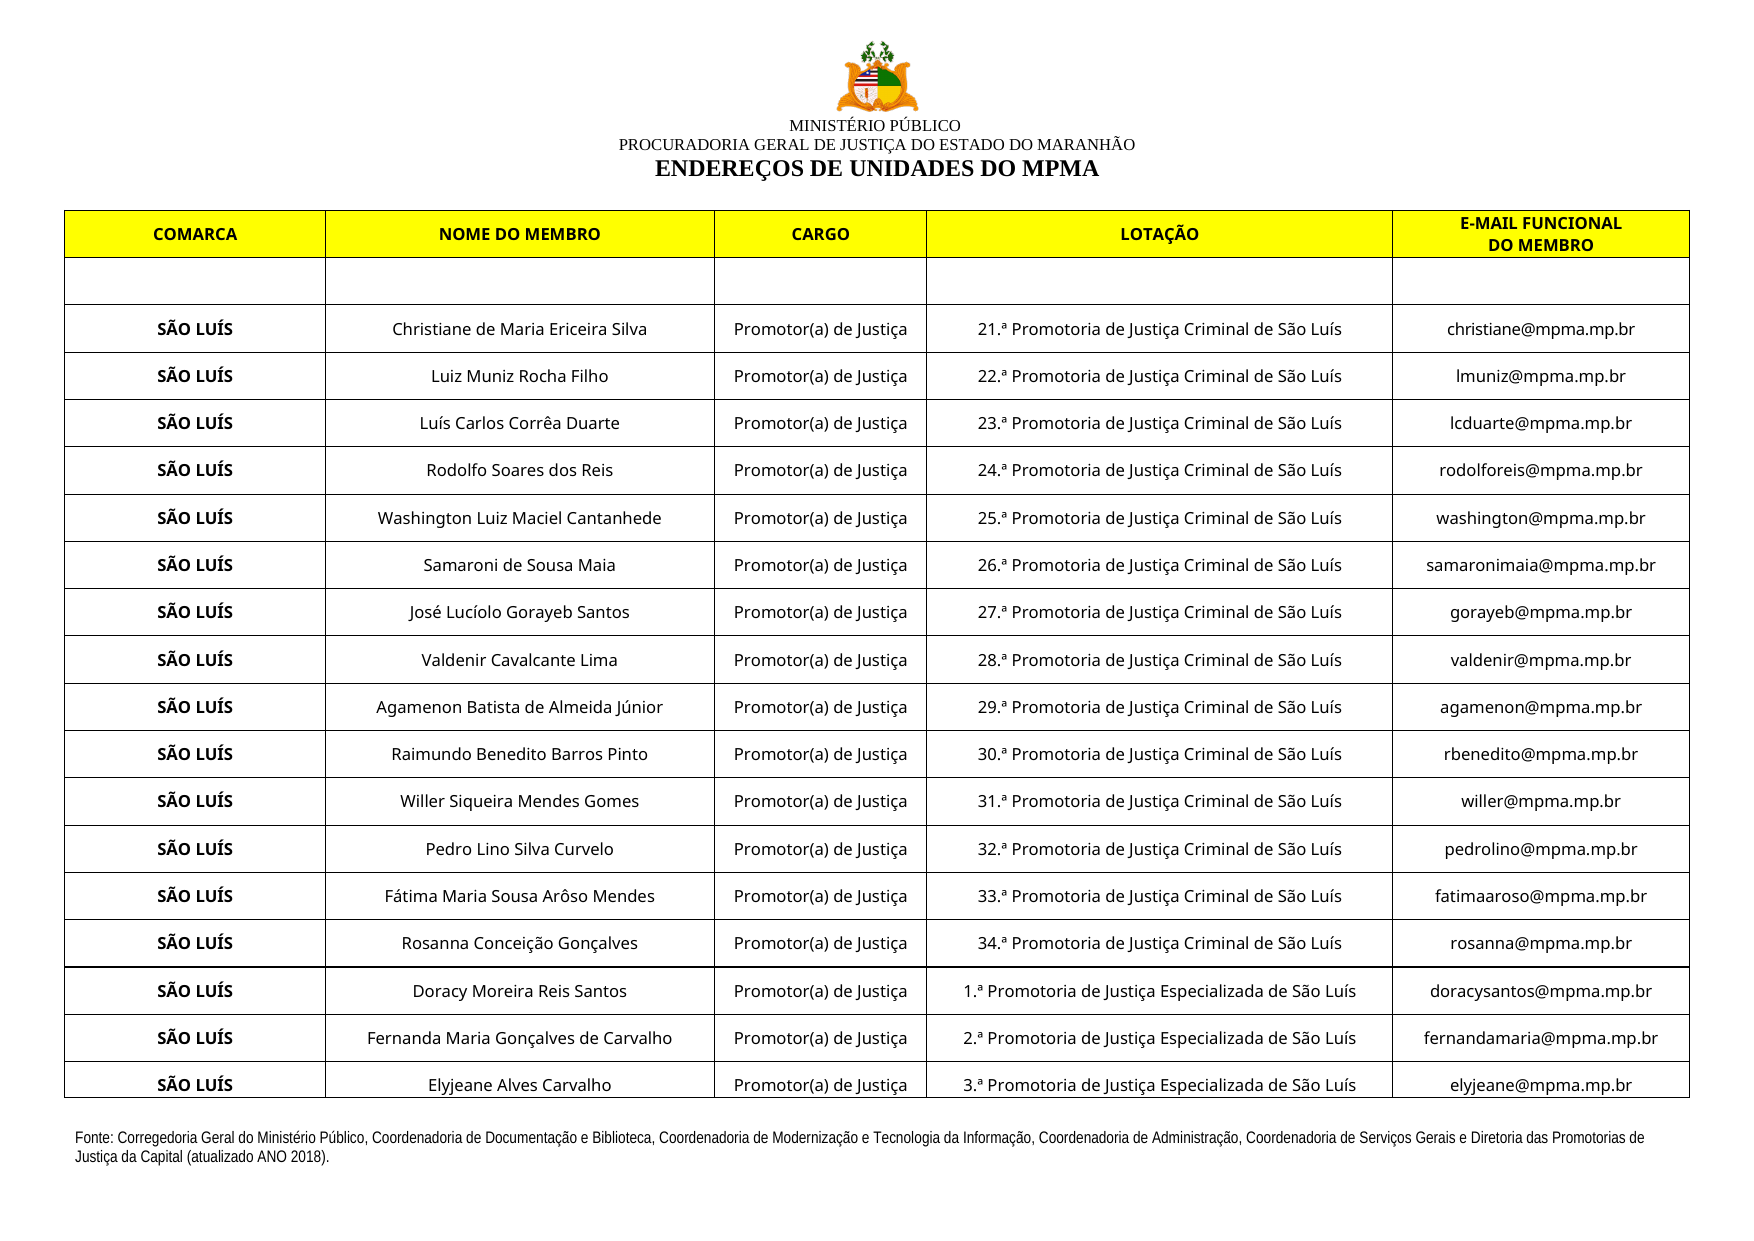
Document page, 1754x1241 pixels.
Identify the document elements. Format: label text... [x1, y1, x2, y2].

table_cell Agamenon Batista de Almeida Júnior [326, 684, 714, 730]
table_cell Promotor(a) de Justiça [715, 968, 926, 1014]
table_cell SÃO LUÍS [65, 305, 325, 352]
table_cell SÃO LUÍS [65, 778, 325, 824]
table_cell Promotor(a) de Justiça [715, 731, 926, 777]
table_cell SÃO LUÍS [65, 968, 325, 1014]
table_cell Fátima Maria Sousa Arôso Mendes [326, 873, 714, 919]
table_cell Promotor(a) de Justiça [715, 778, 926, 824]
table_header NOME DO MEMBRO [326, 211, 714, 257]
table_cell SÃO LUÍS [65, 589, 325, 635]
table_cell Luiz Muniz Rocha Filho [326, 353, 714, 399]
table_cell SÃO LUÍS [65, 447, 325, 493]
table_cell [65, 258, 325, 304]
table_cell Luís Carlos Corrêa Duarte [326, 400, 714, 446]
table_cell rbenedito@mpma.mp.br [1393, 731, 1689, 777]
table_cell valdenir@mpma.mp.br [1393, 636, 1689, 683]
table_cell Promotor(a) de Justiça [715, 684, 926, 730]
table_cell 32.ª Promotoria de Justiça Criminal de São Luís [927, 826, 1392, 872]
table_cell 34.ª Promotoria de Justiça Criminal de São Luís [927, 920, 1392, 966]
table_cell SÃO LUÍS [65, 495, 325, 541]
table_cell 3.ª Promotoria de Justiça Especializada de São Luís [927, 1062, 1392, 1097]
table_cell 21.ª Promotoria de Justiça Criminal de São Luís [927, 305, 1392, 352]
table_header CARGO [715, 211, 926, 257]
table_cell SÃO LUÍS [65, 542, 325, 588]
table_cell willer@mpma.mp.br [1393, 778, 1689, 824]
table_cell Rosanna Conceição Gonçalves [326, 920, 714, 966]
table_cell Valdenir Cavalcante Lima [326, 636, 714, 683]
table_cell 31.ª Promotoria de Justiça Criminal de São Luís [927, 778, 1392, 824]
table_cell Christiane de Maria Ericeira Silva [326, 305, 714, 352]
table_cell rosanna@mpma.mp.br [1393, 920, 1689, 966]
table_cell fatimaaroso@mpma.mp.br [1393, 873, 1689, 919]
table_cell Elyjeane Alves Carvalho [326, 1062, 714, 1097]
table_header E-MAIL FUNCIONAL DO MEMBRO [1393, 211, 1689, 257]
table_cell 24.ª Promotoria de Justiça Criminal de São Luís [927, 447, 1392, 493]
table_cell fernandamaria@mpma.mp.br [1393, 1015, 1689, 1061]
table_cell Promotor(a) de Justiça [715, 400, 926, 446]
table_cell 25.ª Promotoria de Justiça Criminal de São Luís [927, 495, 1392, 541]
table_cell lmuniz@mpma.mp.br [1393, 353, 1689, 399]
table_cell 27.ª Promotoria de Justiça Criminal de São Luís [927, 589, 1392, 635]
table_cell 28.ª Promotoria de Justiça Criminal de São Luís [927, 636, 1392, 683]
table_cell SÃO LUÍS [65, 636, 325, 683]
table_cell 26.ª Promotoria de Justiça Criminal de São Luís [927, 542, 1392, 588]
table_cell SÃO LUÍS [65, 731, 325, 777]
table_cell Promotor(a) de Justiça [715, 920, 926, 966]
table_cell Promotor(a) de Justiça [715, 447, 926, 493]
table_cell Promotor(a) de Justiça [715, 495, 926, 541]
table_cell pedrolino@mpma.mp.br [1393, 826, 1689, 872]
table_header LOTAÇÃO [927, 211, 1392, 257]
table_cell christiane@mpma.mp.br [1393, 305, 1689, 352]
table_cell washington@mpma.mp.br [1393, 495, 1689, 541]
table_cell [715, 258, 926, 304]
table_cell 2.ª Promotoria de Justiça Especializada de São Luís [927, 1015, 1392, 1061]
table_cell rodolforeis@mpma.mp.br [1393, 447, 1689, 493]
table_cell José Lucíolo Gorayeb Santos [326, 589, 714, 635]
table_cell [326, 258, 714, 304]
picture [834, 39, 920, 116]
table_cell SÃO LUÍS [65, 400, 325, 446]
table_cell elyjeane@mpma.mp.br [1393, 1062, 1689, 1097]
table_cell gorayeb@mpma.mp.br [1393, 589, 1689, 635]
table_cell [927, 258, 1392, 304]
table_cell SÃO LUÍS [65, 920, 325, 966]
table_cell Doracy Moreira Reis Santos [326, 968, 714, 1014]
table_cell Promotor(a) de Justiça [715, 305, 926, 352]
table_cell 22.ª Promotoria de Justiça Criminal de São Luís [927, 353, 1392, 399]
table_cell Willer Siqueira Mendes Gomes [326, 778, 714, 824]
table_cell Raimundo Benedito Barros Pinto [326, 731, 714, 777]
table_cell SÃO LUÍS [65, 826, 325, 872]
table_cell Promotor(a) de Justiça [715, 1015, 926, 1061]
table_cell SÃO LUÍS [65, 353, 325, 399]
table_cell Promotor(a) de Justiça [715, 873, 926, 919]
table_cell 23.ª Promotoria de Justiça Criminal de São Luís [927, 400, 1392, 446]
table_cell Promotor(a) de Justiça [715, 542, 926, 588]
table_cell Promotor(a) de Justiça [715, 826, 926, 872]
table_cell Promotor(a) de Justiça [715, 1062, 926, 1097]
table_cell [1393, 258, 1689, 304]
table_cell samaronimaia@mpma.mp.br [1393, 542, 1689, 588]
table_cell agamenon@mpma.mp.br [1393, 684, 1689, 730]
table_cell 33.ª Promotoria de Justiça Criminal de São Luís [927, 873, 1392, 919]
table_cell 30.ª Promotoria de Justiça Criminal de São Luís [927, 731, 1392, 777]
table_cell SÃO LUÍS [65, 684, 325, 730]
table_cell Washington Luiz Maciel Cantanhede [326, 495, 714, 541]
table_cell Fernanda Maria Gonçalves de Carvalho [326, 1015, 714, 1061]
table_cell SÃO LUÍS [65, 873, 325, 919]
table_cell Rodolfo Soares dos Reis [326, 447, 714, 493]
table_cell doracysantos@mpma.mp.br [1393, 968, 1689, 1014]
table_cell Promotor(a) de Justiça [715, 636, 926, 683]
table_header COMARCA [65, 211, 325, 257]
table_cell Promotor(a) de Justiça [715, 353, 926, 399]
table_cell Pedro Lino Silva Curvelo [326, 826, 714, 872]
table_cell SÃO LUÍS [65, 1015, 325, 1061]
table_cell SÃO LUÍS [65, 1062, 325, 1097]
table_cell 1.ª Promotoria de Justiça Especializada de São Luís [927, 968, 1392, 1014]
table_cell Samaroni de Sousa Maia [326, 542, 714, 588]
table_cell lcduarte@mpma.mp.br [1393, 400, 1689, 446]
table_cell Promotor(a) de Justiça [715, 589, 926, 635]
table_cell 29.ª Promotoria de Justiça Criminal de São Luís [927, 684, 1392, 730]
